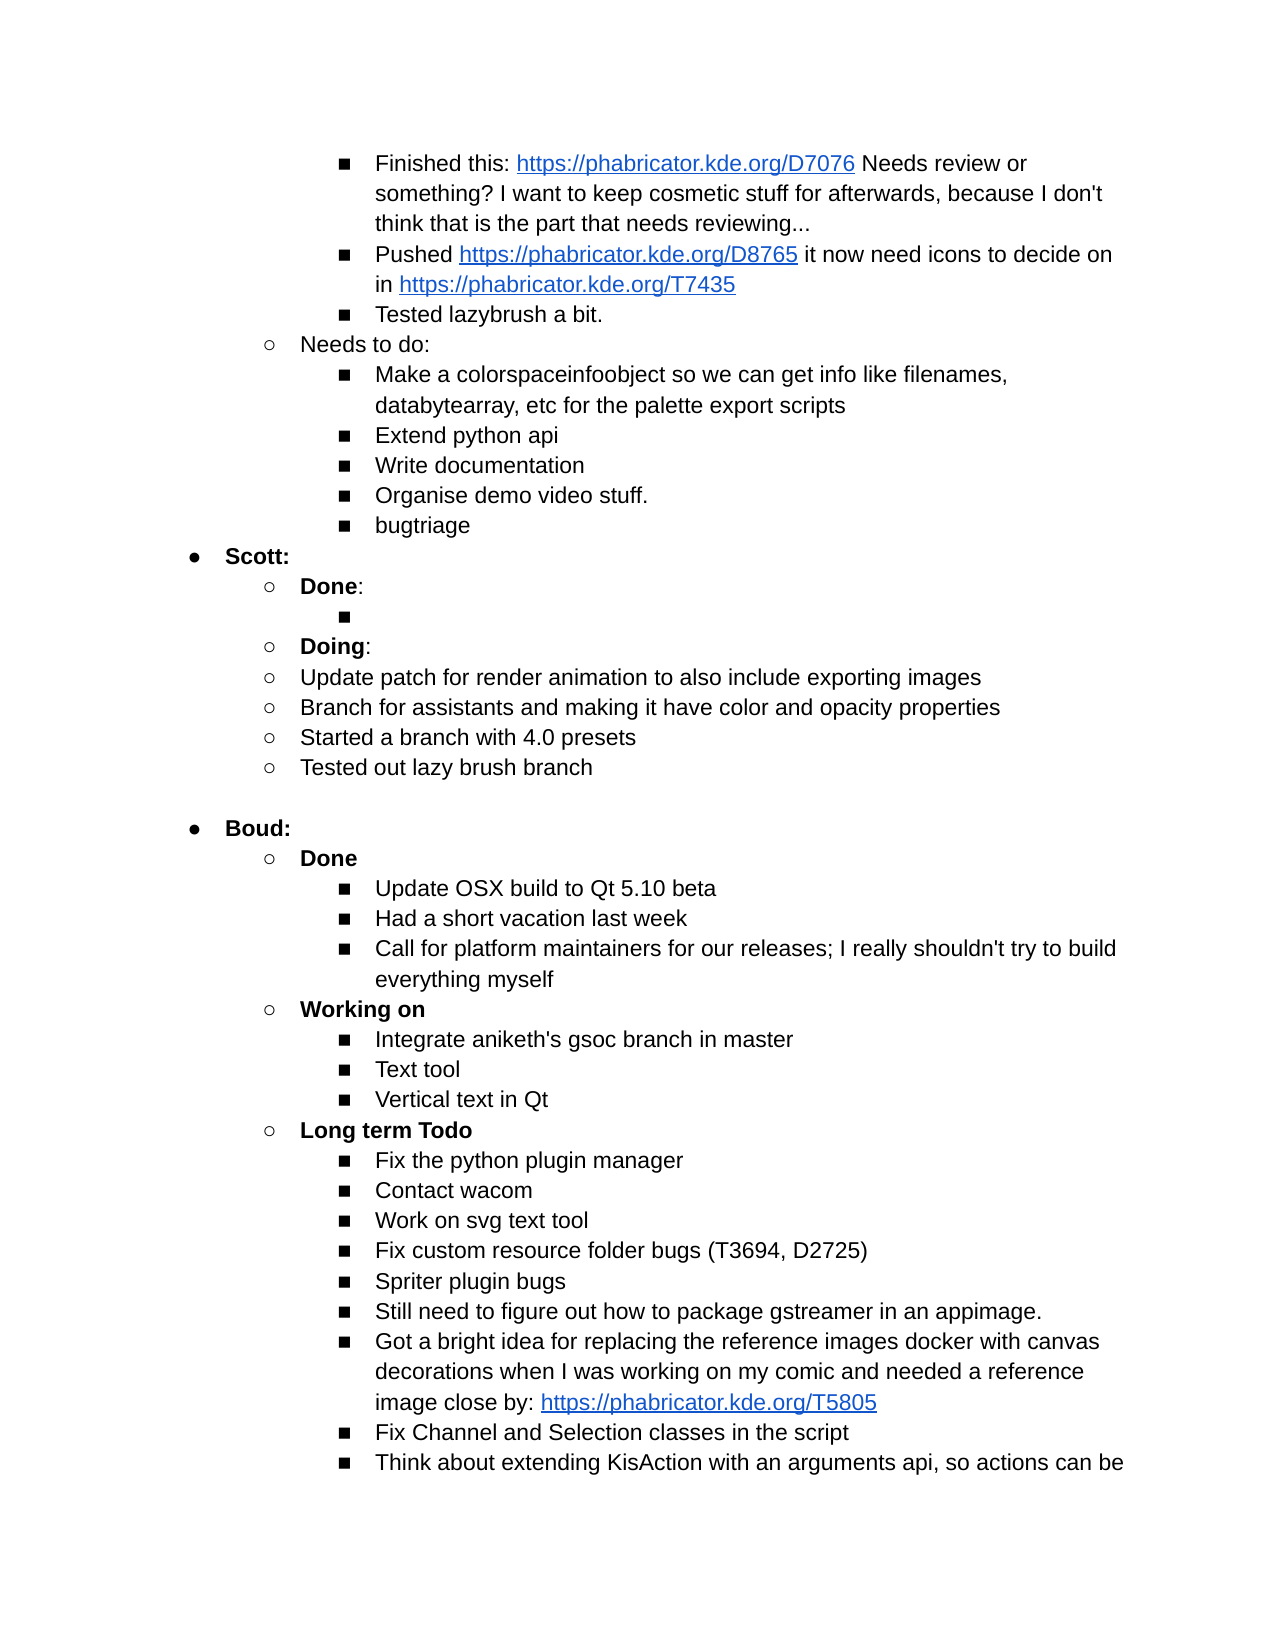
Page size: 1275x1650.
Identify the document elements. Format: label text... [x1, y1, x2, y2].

list Spriter plugin bugs [337, 1268, 1125, 1294]
list Vertical text in Qt [337, 1086, 1125, 1113]
list Tested out lazy brush branch [262, 754, 1125, 781]
list Integrate aniketh's gsoc branch in master [337, 1026, 1125, 1052]
list Write documentation [337, 452, 1125, 478]
list Think about extending KisAction with an arguments api, so actions can be [337, 1449, 1125, 1475]
list Working on [262, 996, 1125, 1022]
list Update OSX build to Qt 5.10 beta [337, 875, 1125, 901]
list Tested lazybrush a bit. [337, 301, 1125, 327]
list Update patch for render animation to also include exporting images [262, 663, 1125, 690]
list Work on svg text tool [337, 1207, 1125, 1234]
list Pushed https://phabricator.kde.org/D8765 it now need icons to decide on in https://phabricator.kde.org/T7435 [337, 241, 1125, 297]
list Done [262, 845, 1125, 871]
list Fix Channel and Selection classes in the script [337, 1419, 1125, 1445]
list Make a colorspaceinfoobject so we can get info like filenames, databytearray, etc for the palette export scripts [337, 361, 1125, 418]
list Boud: [187, 814, 1125, 841]
list Done: [262, 573, 1125, 599]
list Scott: [187, 543, 1125, 569]
list Needs to do: [262, 331, 1125, 358]
list Branch for assistants and making it have color and opacity properties [262, 694, 1125, 720]
list Call for platform maintainers for our releases; I really shouldn't try to build everything myself [337, 935, 1125, 992]
list bugtriage [337, 512, 1125, 539]
list Organise demo video stuff. [337, 482, 1125, 509]
list Had a short vacation last week [337, 905, 1125, 932]
list Finished this: https://phabricator.kde.org/D7076 Needs review or something? I want to keep cosmetic stuff for afterwards, because I don't think that is the part that needs reviewing... [337, 150, 1125, 237]
list Got a bright idea for replacing the reference images docker with canvas decorations when I was working on my comic and needed a reference image close by: https://phabricator.kde.org/T5805 [337, 1328, 1125, 1415]
list Contact wacom [337, 1177, 1125, 1203]
list Text tool [337, 1056, 1125, 1083]
list Still need to figure out how to package gstreamer in an appimage. [337, 1298, 1125, 1324]
list Fix the python plugin manager [337, 1147, 1125, 1173]
list Started a branch with 4.0 presets [262, 724, 1125, 750]
list Fix custom resource folder bugs (T3694, D2725) [337, 1237, 1125, 1264]
list Extend python api [337, 422, 1125, 448]
list Long term Todo [262, 1117, 1125, 1143]
list Doing: [262, 633, 1125, 660]
